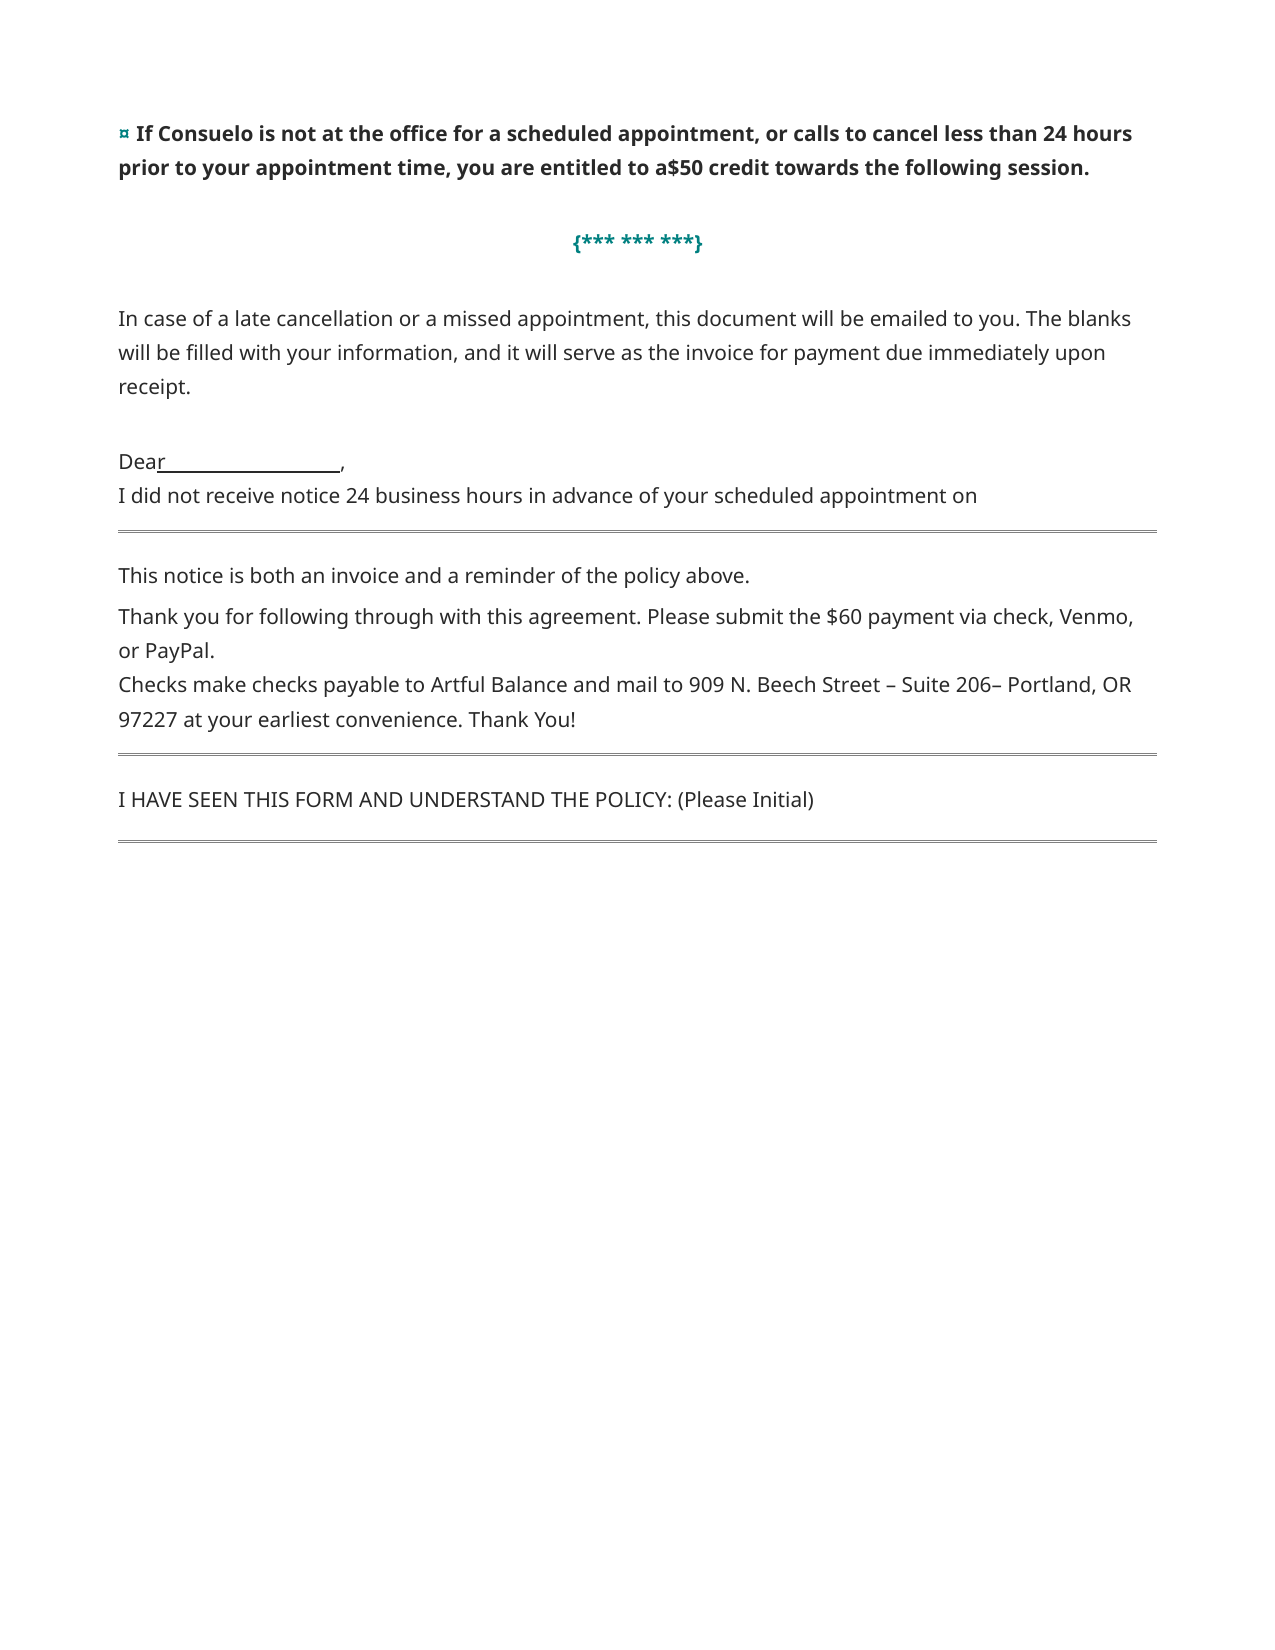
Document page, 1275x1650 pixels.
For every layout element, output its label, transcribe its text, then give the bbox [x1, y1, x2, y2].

text ¤ If Consuelo is not at the office for a scheduled appointment, or calls to cancel less than 24 hours prior to your appointment time, you are entitled to a$50 credit towards the following session. [118, 118, 1157, 182]
text Checks make checks payable to Artful Balance and mail to 909 N. Beech Street – Suite 206– Portland, OR 97227 at your earliest convenience. Thank You! [118, 671, 1157, 733]
text {*** *** ***} [118, 228, 1157, 257]
text Dear , [118, 447, 1157, 476]
text Thank you for following through with this agreement. Please submit the $60 payment via check, Venmo, or PayPal. [118, 602, 1157, 665]
text I did not receive notice 24 business hours in advance of your scheduled appointment on [118, 481, 1157, 510]
text This notice is both an invoice and a reminder of the policy above. [118, 562, 1157, 590]
text In case of a late cancellation or a missed appointment, this document will be emailed to you. The blanks will be filled with your information, and it will serve as the invoice for payment due immediately upon receipt. [118, 304, 1157, 400]
text I HAVE SEEN THIS FORM AND UNDERSTAND THE POLICY: (Please Initial) [118, 785, 1157, 813]
